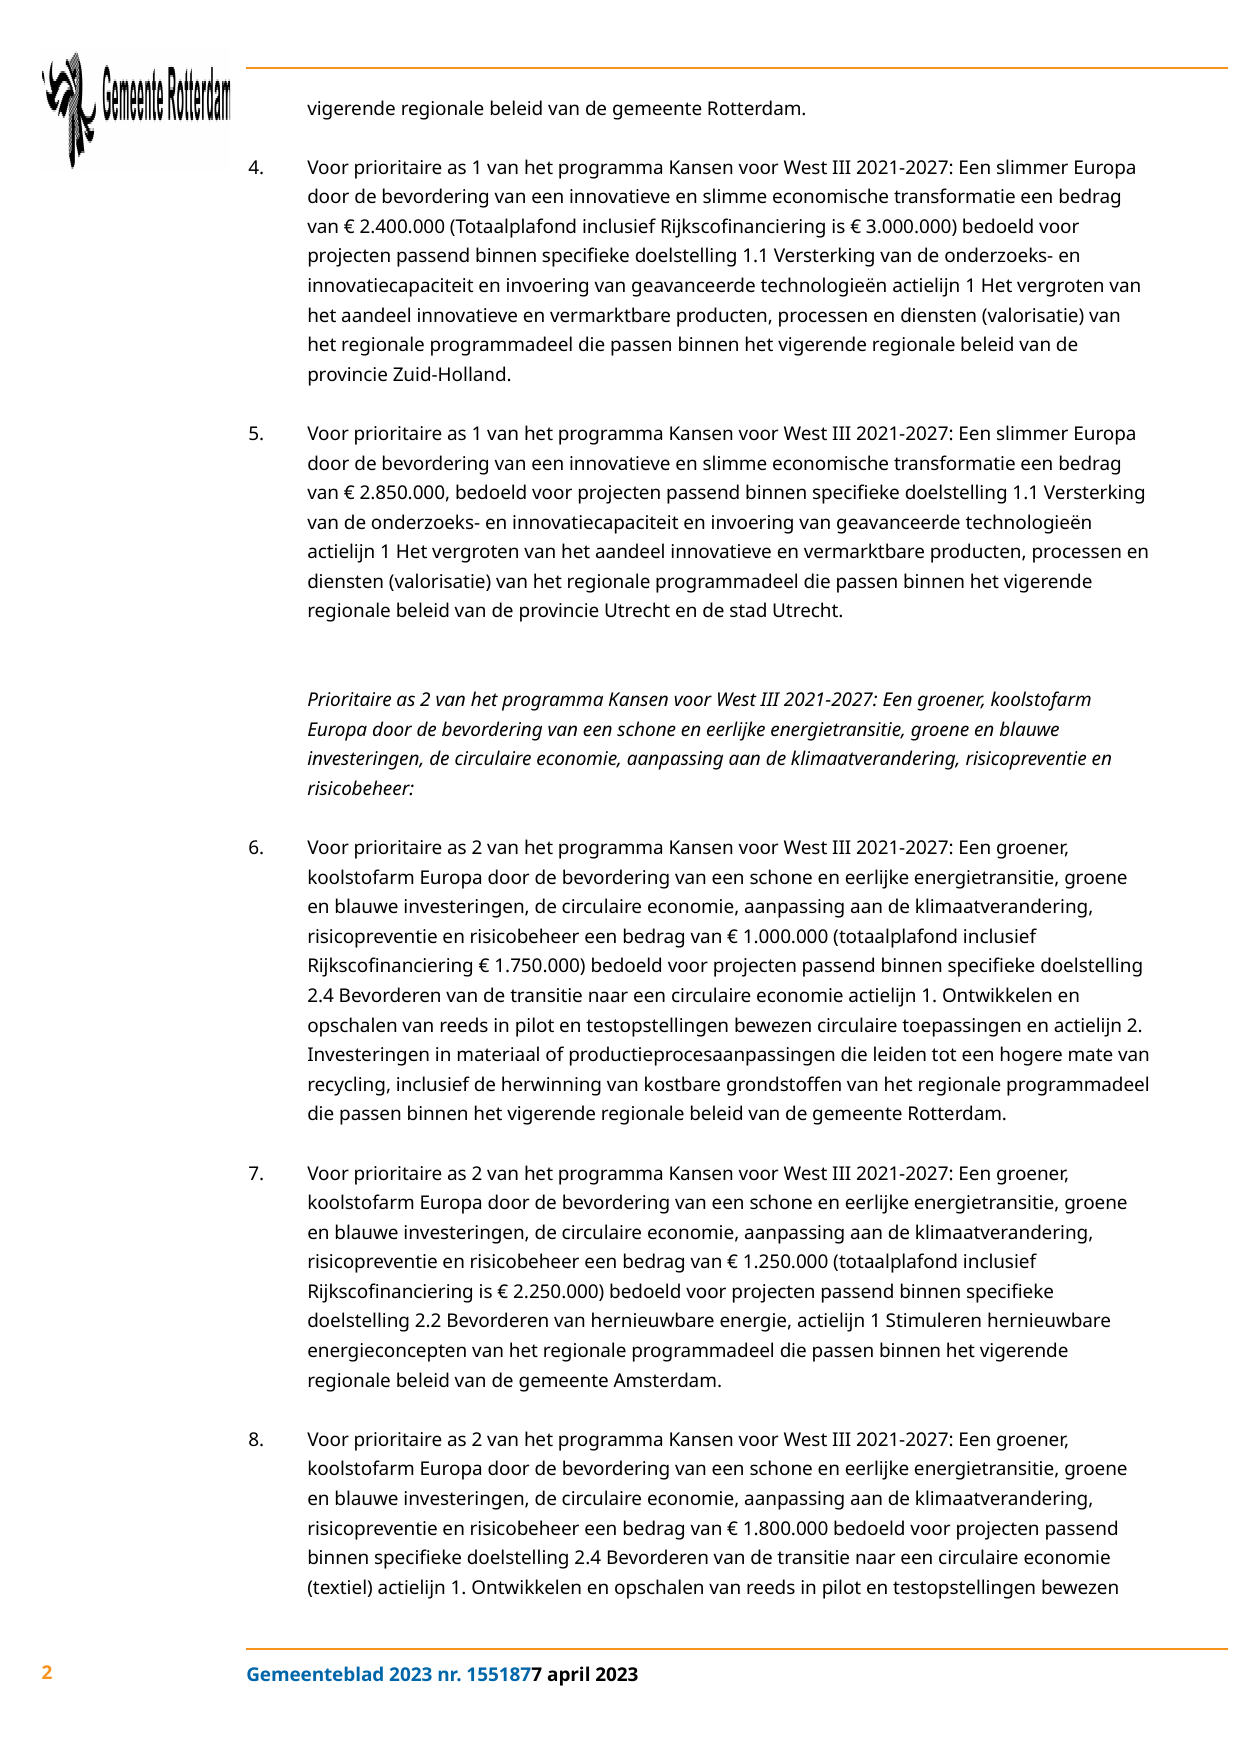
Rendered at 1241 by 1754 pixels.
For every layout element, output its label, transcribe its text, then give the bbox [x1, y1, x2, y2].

list vigerende regionale beleid van de gemeente Rotterdam. [248, 95, 1152, 121]
picture [41, 47, 231, 172]
list Voor prioritaire as 1 van het programma Kansen voor West III 2021-2027: Een slimmer Europa door de bevordering van een innovatieve en slimme economische transformatie een bedrag van € 2.400.000 (Totaalplafond inclusief Rijkscofinanciering is € 3.000.000) bedoeld voor projecten passend binnen specifieke doelstelling 1.1 Versterking van de onderzoeks- en innovatiecapaciteit en invoering van geavanceerde technologieën actielijn 1 Het vergroten van het aandeel innovatieve en vermarktbare producten, processen en diensten (valorisatie) van het regionale programmadeel die passen binnen het vigerende regionale beleid van de provincie Zuid-Holland. [248, 154, 1152, 387]
list Voor prioritaire as 2 van het programma Kansen voor West III 2021-2027: Een groener, koolstofarm Europa door de bevordering van een schone en eerlijke energietransitie, groene en blauwe investeringen, de circulaire economie, aanpassing aan de klimaatverandering, risicopreventie en risicobeheer een bedrag van € 1.800.000 bedoeld voor projecten passend binnen specifieke doelstelling 2.4 Bevorderen van de transitie naar een circulaire economie (textiel) actielijn 1. Ontwikkelen en opschalen van reeds in pilot en testopstellingen bewezen [248, 1426, 1152, 1600]
list Voor prioritaire as 2 van het programma Kansen voor West III 2021-2027: Een groener, koolstofarm Europa door de bevordering van een schone en eerlijke energietransitie, groene en blauwe investeringen, de circulaire economie, aanpassing aan de klimaatverandering, risicopreventie en risicobeheer een bedrag van € 1.000.000 (totaalplafond inclusief Rijkscofinanciering € 1.750.000) bedoeld voor projecten passend binnen specifieke doelstelling 2.4 Bevorderen van de transitie naar een circulaire economie actielijn 1. Ontwikkelen en opschalen van reeds in pilot en testopstellingen bewezen circulaire toepassingen en actielijn 2. Investeringen in materiaal of productieprocesaanpassingen die leiden tot een hogere mate van recycling, inclusief de herwinning van kostbare grondstoffen van het regionale programmadeel die passen binnen het vigerende regionale beleid van de gemeente Rotterdam. [248, 834, 1152, 1126]
list Voor prioritaire as 2 van het programma Kansen voor West III 2021-2027: Een groener, koolstofarm Europa door de bevordering van een schone en eerlijke energietransitie, groene en blauwe investeringen, de circulaire economie, aanpassing aan de klimaatverandering, risicopreventie en risicobeheer een bedrag van € 1.250.000 (totaalplafond inclusief Rijkscofinanciering is € 2.250.000) bedoeld voor projecten passend binnen specifieke doelstelling 2.2 Bevorderen van hernieuwbare energie, actielijn 1 Stimuleren hernieuwbare energieconcepten van het regionale programmadeel die passen binnen het vigerende regionale beleid van de gemeente Amsterdam. [248, 1160, 1152, 1393]
list Voor prioritaire as 1 van het programma Kansen voor West III 2021-2027: Een slimmer Europa door de bevordering van een innovatieve en slimme economische transformatie een bedrag van € 2.850.000, bedoeld voor projecten passend binnen specifieke doelstelling 1.1 Versterking van de onderzoeks- en innovatiecapaciteit en invoering van geavanceerde technologieën actielijn 1 Het vergroten van het aandeel innovatieve en vermarktbare producten, processen en diensten (valorisatie) van het regionale programmadeel die passen binnen het vigerende regionale beleid van de provincie Utrecht en de stad Utrecht. [248, 420, 1152, 623]
list Prioritaire as 2 van het programma Kansen voor West III 2021-2027: Een groener, koolstofarm Europa door de bevordering van een schone en eerlijke energietransitie, groene en blauwe investeringen, de circulaire economie, aanpassing aan de klimaatverandering, risicopreventie en risicobeheer: [248, 686, 1152, 801]
